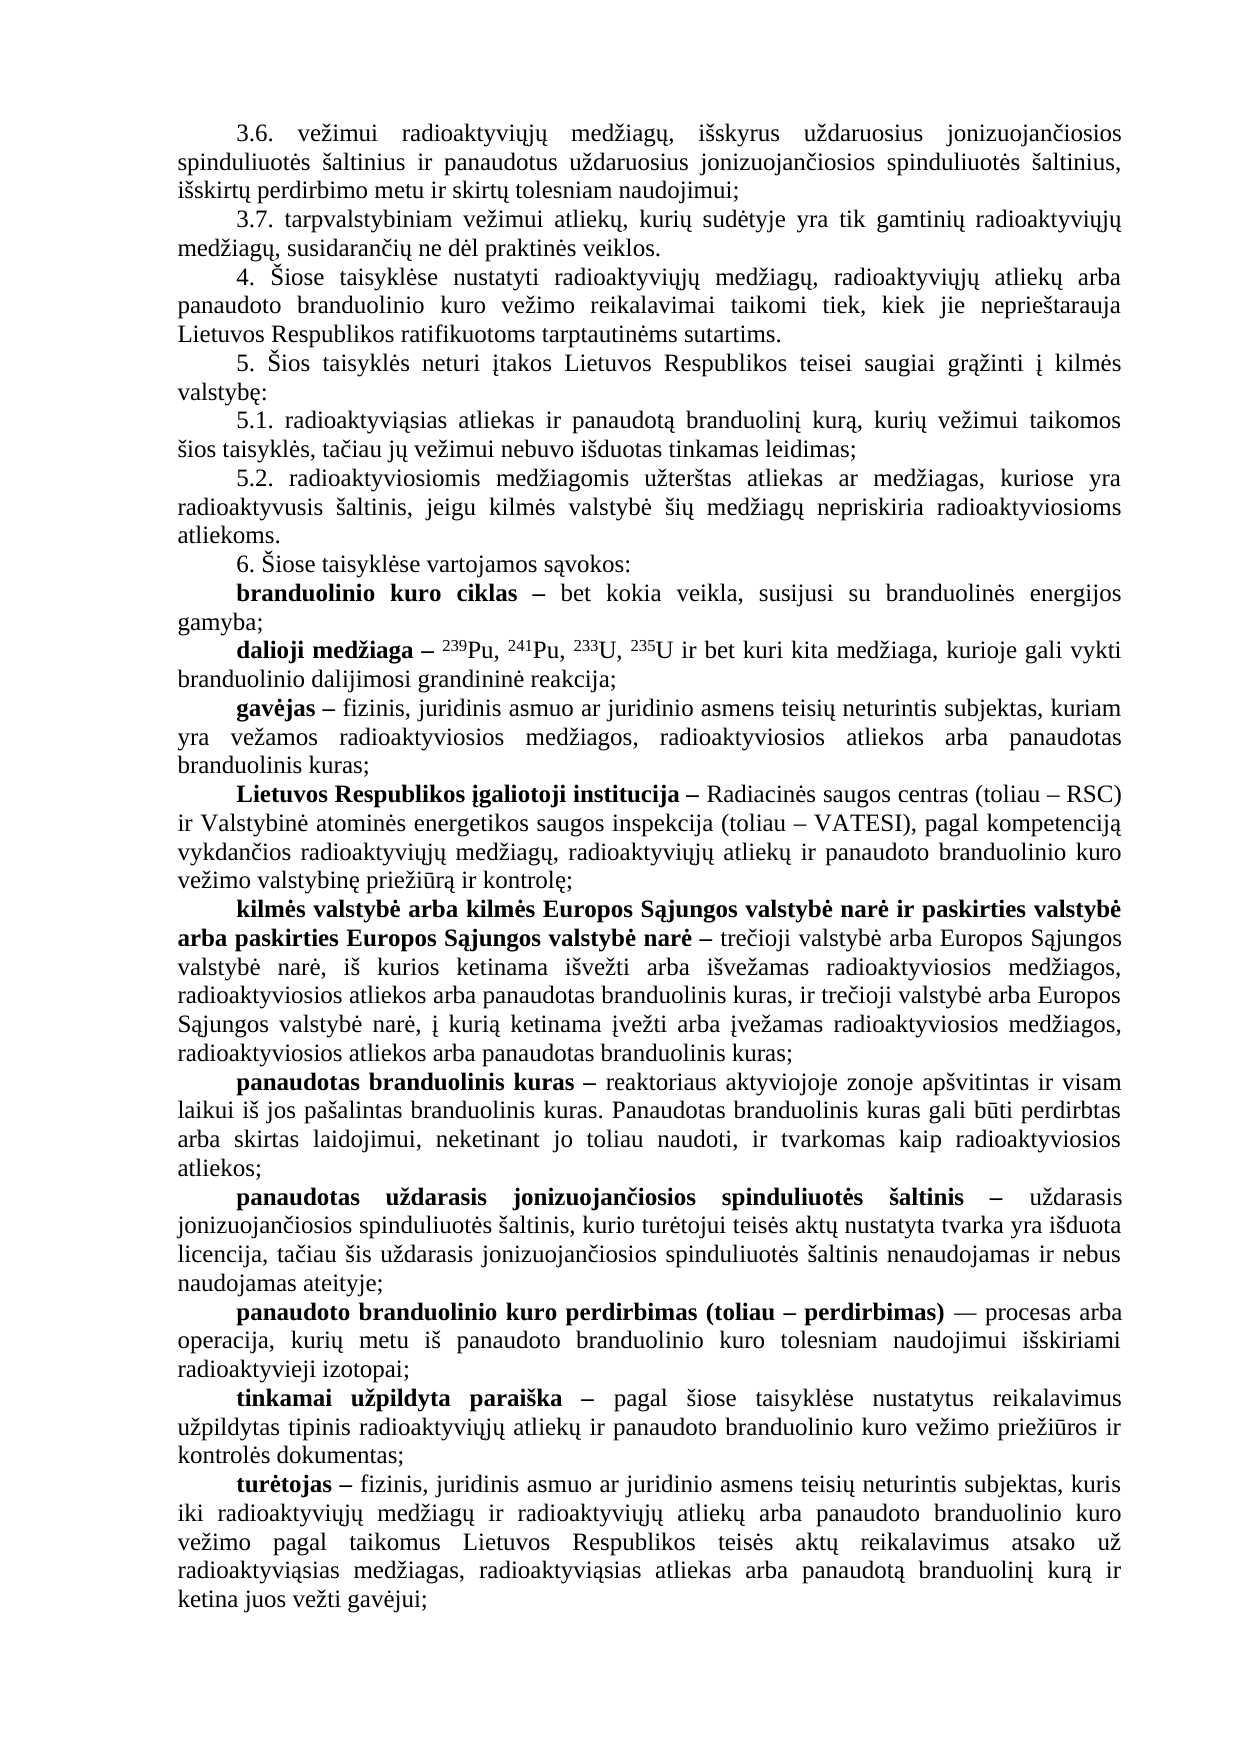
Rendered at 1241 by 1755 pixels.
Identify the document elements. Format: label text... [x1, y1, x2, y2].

text Lietuvos Respublikos įgaliotoji institucija – Radiacinės saugos centras (toliau – RSC) ir Valstybinė atominės energetikos saugos inspekcija (toliau – VATESI), pagal kompetenciją vykdančios radioaktyviųjų medžiagų, radioaktyviųjų atliekų ir panaudoto branduolinio kuro vežimo valstybinę priežiūrą ir kontrolę; [177, 779, 1122, 894]
text gavėjas – fizinis, juridinis asmuo ar juridinio asmens teisių neturintis subjektas, kuriam yra vežamos radioaktyviosios medžiagos, radioaktyviosios atliekos arba panaudotas branduolinis kuras; [177, 693, 1122, 779]
text 5. Šios taisyklės neturi įtakos Lietuvos Respublikos teisei saugiai grąžinti į kilmės valstybę: [177, 348, 1122, 406]
text panaudoto branduolinio kuro perdirbimas (toliau – perdirbimas) — procesas arba operacija, kurių metu iš panaudoto branduolinio kuro tolesniam naudojimui išskiriami radioaktyvieji izotopai; [177, 1297, 1122, 1383]
text 4. Šiose taisyklėse nustatyti radioaktyviųjų medžiagų, radioaktyviųjų atliekų arba panaudoto branduolinio kuro vežimo reikalavimai taikomi tiek, kiek jie neprieštarauja Lietuvos Respublikos ratifikuotoms tarptautinėms sutartims. [177, 262, 1122, 348]
text tinkamai užpildyta paraiška – pagal šiose taisyklėse nustatytus reikalavimus užpildytas tipinis radioaktyviųjų atliekų ir panaudoto branduolinio kuro vežimo priežiūros ir kontrolės dokumentas; [177, 1383, 1122, 1469]
text panaudotas branduolinis kuras – reaktoriaus aktyviojoje zonoje apšvitintas ir visam laikui iš jos pašalintas branduolinis kuras. Panaudotas branduolinis kuras gali būti perdirbtas arba skirtas laidojimui, neketinant jo toliau naudoti, ir tvarkomas kaip radioaktyviosios atliekos; [177, 1067, 1122, 1182]
text 3.7. tarpvalstybiniam vežimui atliekų, kurių sudėtyje yra tik gamtinių radioaktyviųjų medžiagų, susidarančių ne dėl praktinės veiklos. [177, 204, 1122, 262]
text 6. Šiose taisyklėse vartojamos sąvokos: [177, 549, 1122, 578]
text 5.2. radioaktyviosiomis medžiagomis užterštas atliekas ar medžiagas, kuriose yra radioaktyvusis šaltinis, jeigu kilmės valstybė šių medžiagų nepriskiria radioaktyviosioms atliekoms. [177, 463, 1122, 549]
text kilmės valstybė arba kilmės Europos Sąjungos valstybė narė ir paskirties valstybė arba paskirties Europos Sąjungos valstybė narė – trečioji valstybė arba Europos Sąjungos valstybė narė, iš kurios ketinama išvežti arba išvežamas radioaktyviosios medžiagos, radioaktyviosios atliekos arba panaudotas branduolinis kuras, ir trečioji valstybė arba Europos Sąjungos valstybė narė, į kurią ketinama įvežti arba įvežamas radioaktyviosios medžiagos, radioaktyviosios atliekos arba panaudotas branduolinis kuras; [177, 894, 1122, 1067]
text dalioji medžiaga – 239Pu, 241Pu, 233U, 235U ir bet kuri kita medžiaga, kurioje gali vykti branduolinio dalijimosi grandininė reakcija; [177, 636, 1122, 693]
text panaudotas uždarasis jonizuojančiosios spinduliuotės šaltinis – uždarasis jonizuojančiosios spinduliuotės šaltinis, kurio turėtojui teisės aktų nustatyta tvarka yra išduota licencija, tačiau šis uždarasis jonizuojančiosios spinduliuotės šaltinis nenaudojamas ir nebus naudojamas ateityje; [177, 1182, 1122, 1297]
text 3.6. vežimui radioaktyviųjų medžiagų, išskyrus uždaruosius jonizuojančiosios spinduliuotės šaltinius ir panaudotus uždaruosius jonizuojančiosios spinduliuotės šaltinius, išskirtų perdirbimo metu ir skirtų tolesniam naudojimui; [177, 118, 1122, 204]
text branduolinio kuro ciklas – bet kokia veikla, susijusi su branduolinės energijos gamyba; [177, 578, 1122, 636]
text turėtojas – fizinis, juridinis asmuo ar juridinio asmens teisių neturintis subjektas, kuris iki radioaktyviųjų medžiagų ir radioaktyviųjų atliekų arba panaudoto branduolinio kuro vežimo pagal taikomus Lietuvos Respublikos teisės aktų reikalavimus atsako už radioaktyviąsias medžiagas, radioaktyviąsias atliekas arba panaudotą branduolinį kurą ir ketina juos vežti gavėjui; [177, 1469, 1122, 1613]
text 5.1. radioaktyviąsias atliekas ir panaudotą branduolinį kurą, kurių vežimui taikomos šios taisyklės, tačiau jų vežimui nebuvo išduotas tinkamas leidimas; [177, 406, 1122, 463]
